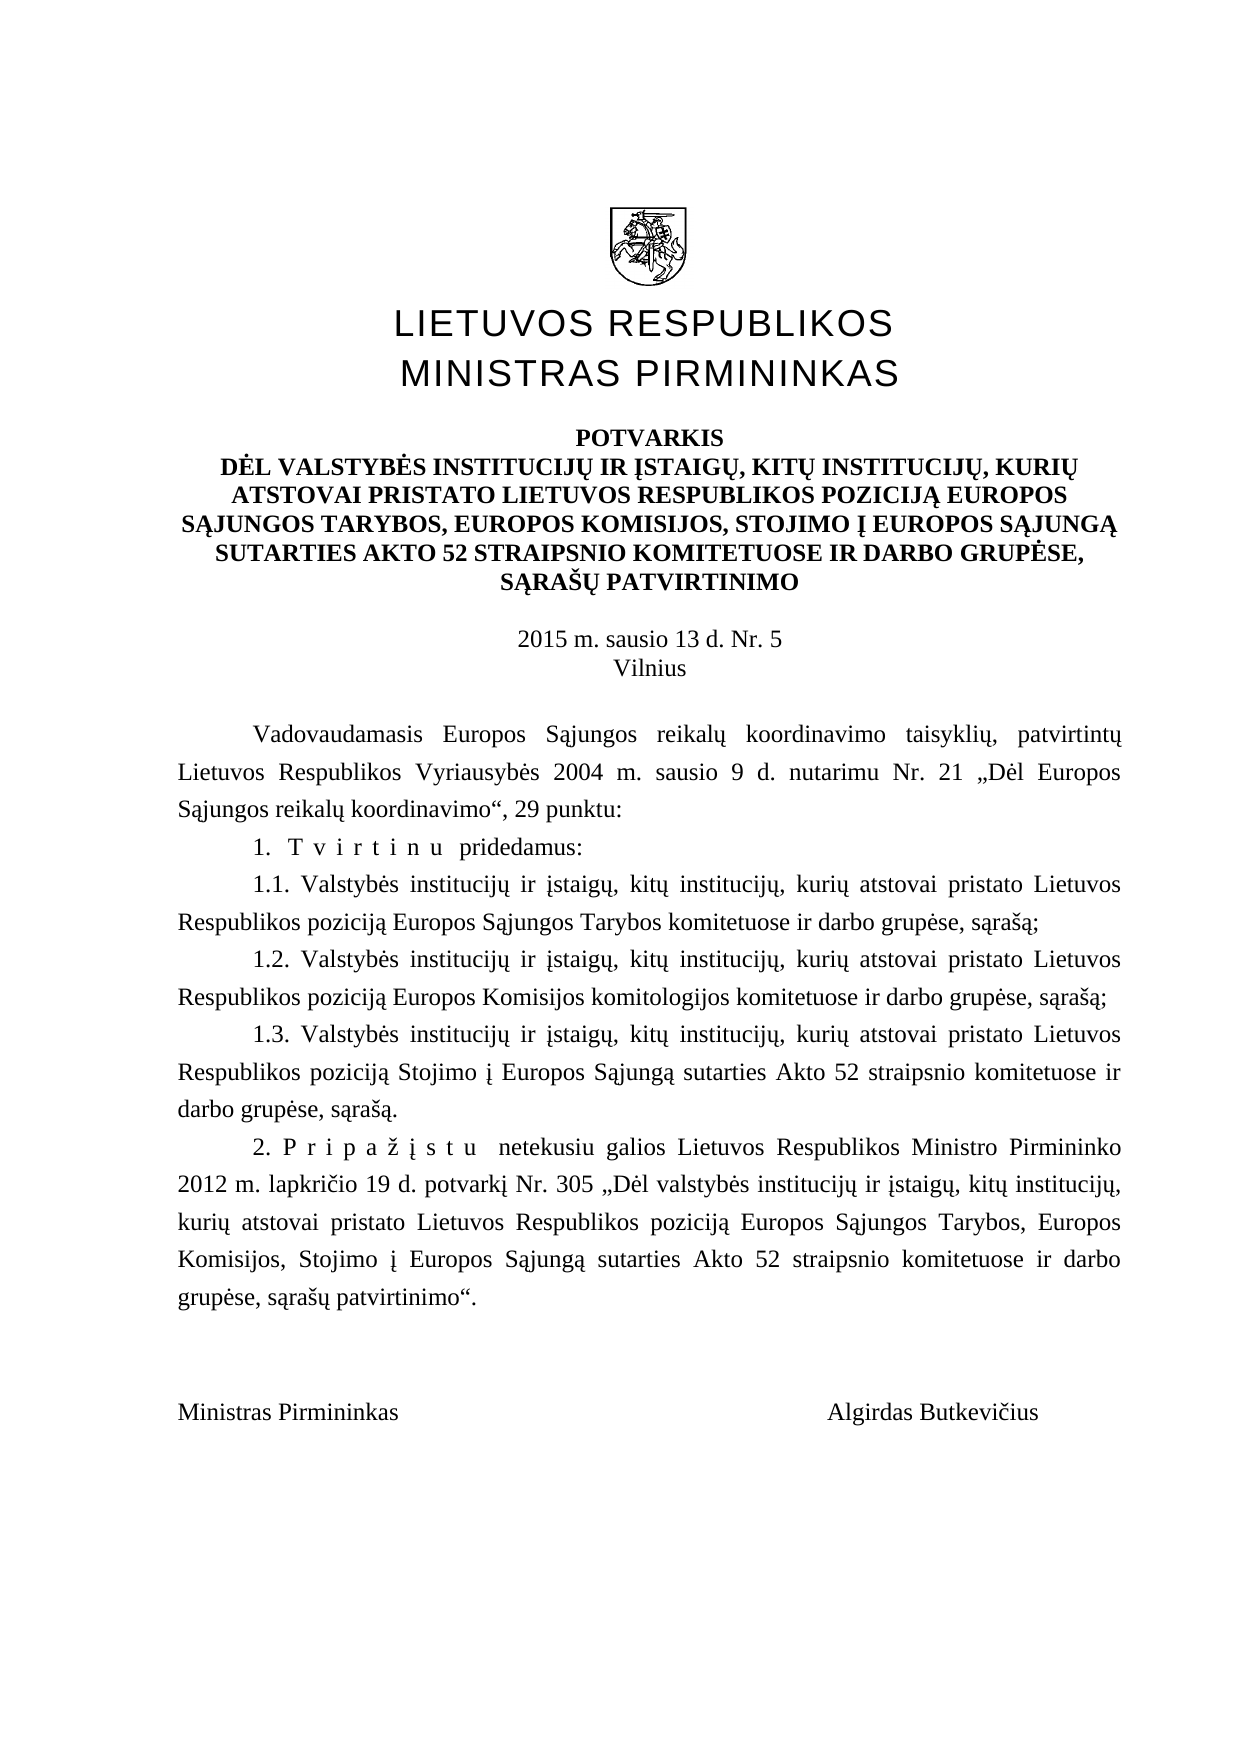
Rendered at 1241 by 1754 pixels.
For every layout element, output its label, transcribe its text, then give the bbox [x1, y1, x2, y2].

text Vadovaudamasis Europos Sąjungos reikalų koordinavimo taisyklių, patvirtintų Lietuvos Respublikos Vyriausybės 2004 m. sausio 9 d. nutarimu Nr. 21 „Dėl Europos Sąjungos reikalų koordinavimo“, 29 punktu: [177, 711, 1122, 823]
text Dėl Valstybės institucijų ir įstaigų, kitų institucijų, kurių atstovai pristato Lietuvos Respublikos poziciją Europos Sąjungos Tarybos, EUROPOS KOMISIJOS, STOJIMO Į EUROPOS SĄJUNGĄ SUTARTIES AKTO 52 STRAIPSNIO KOMITETUOSE IR DARBO GRUPĖSE, SĄRAŠŲ PATVIRTINIMO [177, 452, 1122, 596]
text MINISTRAS PIRMININKAS [177, 351, 1122, 394]
text POTVARKIS [177, 423, 1122, 452]
text 1.3. Valstybės institucijų ir įstaigų, kitų institucijų, kurių atstovai pristato Lietuvos Respublikos poziciją Stojimo į Europos Sąjungą sutarties Akto 52 straipsnio komitetuose ir darbo grupėse, sąrašą. [177, 1011, 1122, 1123]
text LIETUVOS RESPUBLIKOS [177, 301, 1122, 344]
text Ministras Pirmininkas Algirdas Butkevičius [177, 1397, 1122, 1426]
text 2015 m. sausio 13 d. Nr. 5 [177, 624, 1122, 653]
text 1.1. Valstybės institucijų ir įstaigų, kitų institucijų, kurių atstovai pristato Lietuvos Respublikos poziciją Europos Sąjungos Tarybos komitetuose ir darbo grupėse, sąrašą; [177, 861, 1122, 936]
text Vilnius [177, 653, 1122, 682]
text 1. Tvirtinu pridedamus: [177, 823, 1122, 861]
text 2. Pripažįstu netekusiu galios Lietuvos Respublikos Ministro Pirmininko 2012 m. lapkričio 19 d. potvarkį Nr. 305 „Dėl valstybės institucijų ir įstaigų, kitų institucijų, kurių atstovai pristato Lietuvos Respublikos poziciją Europos Sąjungos Tarybos, Europos Komisijos, Stojimo į Europos Sąjungą sutarties Akto 52 straipsnio komitetuose ir darbo grupėse, sąrašų patvirtinimo“. [177, 1123, 1122, 1311]
text 1.2. Valstybės institucijų ir įstaigų, kitų institucijų, kurių atstovai pristato Lietuvos Respublikos poziciją Europos Komisijos komitologijos komitetuose ir darbo grupėse, sąrašą; [177, 936, 1122, 1011]
